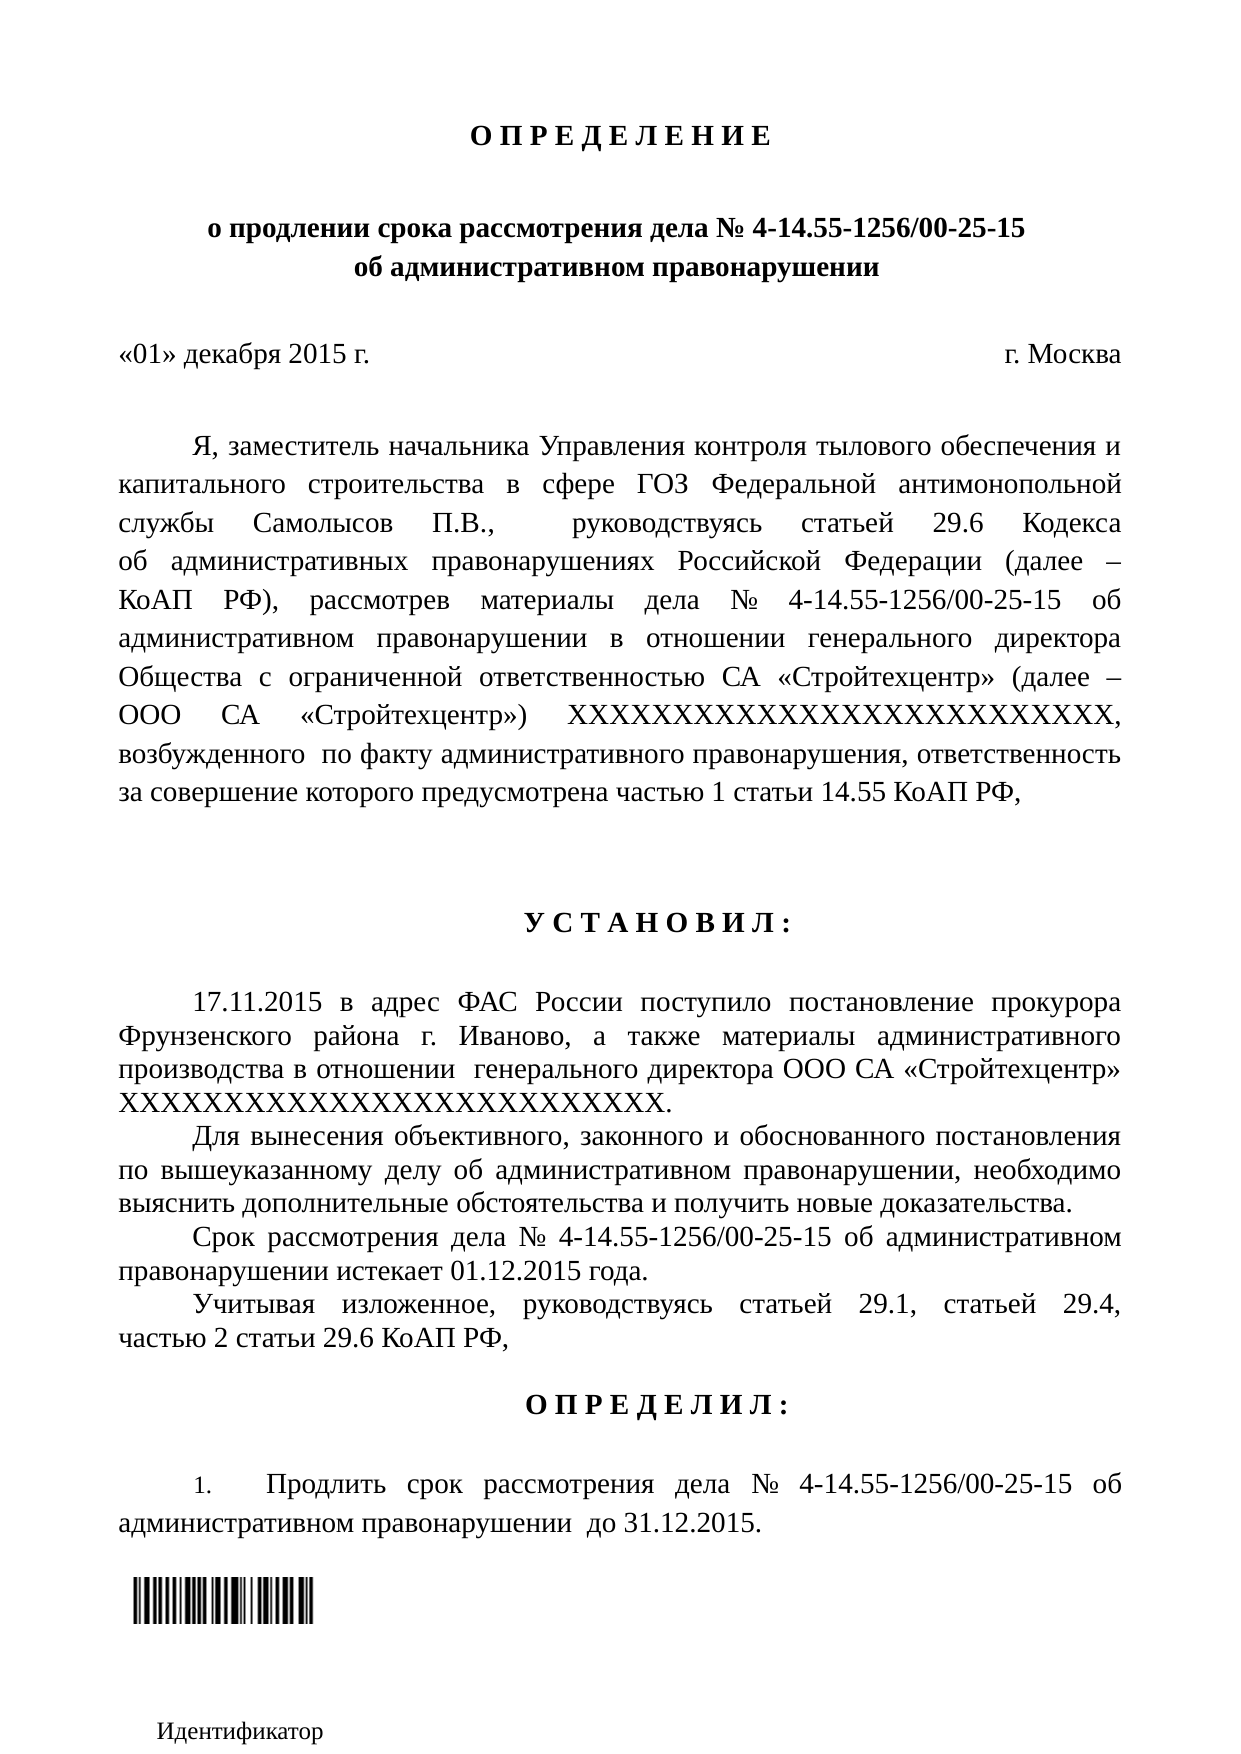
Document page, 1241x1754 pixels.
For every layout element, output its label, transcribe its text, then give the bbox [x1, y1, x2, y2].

text Учитывая изложенное, руководствуясь статьей 29.1, статьей 29.4, частью 2 статьи 29.6 КоАП РФ, [118, 1286, 1122, 1353]
picture [118, 1577, 331, 1624]
text «01» декабря 2015 г. г. Москва [118, 336, 1122, 369]
list Продлить срок рассмотрения дела № 4-14.55-1256/00-25-15 об административном правонарушении до 31.12.2015. [118, 1462, 1122, 1538]
text Срок рассмотрения дела № 4-14.55-1256/00-25-15 об административном правонарушении истекает 01.12.2015 года. [118, 1219, 1122, 1286]
text О П Р Е Д Е Л Е Н И Е [118, 118, 1122, 152]
text 17.11.2015 в адрес ФАС России поступило постановление прокурора Фрунзенского района г. Иваново, а также материалы административного производства в отношении генерального директора ООО СА «Стройтехцентр» XXXXXXXXXXXXXXXXXXXXXXXXXX. [118, 984, 1122, 1118]
text У С Т А Н О В И Л : [118, 905, 1122, 938]
text Для вынесения объективного, законного и обоснованного постановления по вышеуказанному делу об административном правонарушении, необходимо выяснить дополнительные обстоятельства и получить новые доказательства. [118, 1118, 1122, 1219]
text О П Р Е Д Е Л И Л : [118, 1387, 1122, 1420]
text Я, заместитель начальника Управления контроля тылового обеспечения и капитального строительства в сфере ГОЗ Федеральной антимонопольной службы Самолысов П.В., руководствуясь статьей 29.6 Кодекса об административных правонарушениях Российской Федерации (далее – КоАП РФ), рассмотрев материалы дела № 4-14.55-1256/00-25-15 об административном правонарушении в отношении генерального директора Общества с ограниченной ответственностью СА «Стройтехцентр» (далее – ООО СА «Стройтехцентр») XXXXXXXXXXXXXXXXXXXXXXXXXX, возбужденного по факту административного правонарушения, ответственность за совершение которого предусмотрена частью 1 статьи 14.55 КоАП РФ, [118, 423, 1122, 808]
text о продлении срока рассмотрения дела № 4-14.55-1256/00-25-15 об административном правонарушении [118, 205, 1122, 282]
